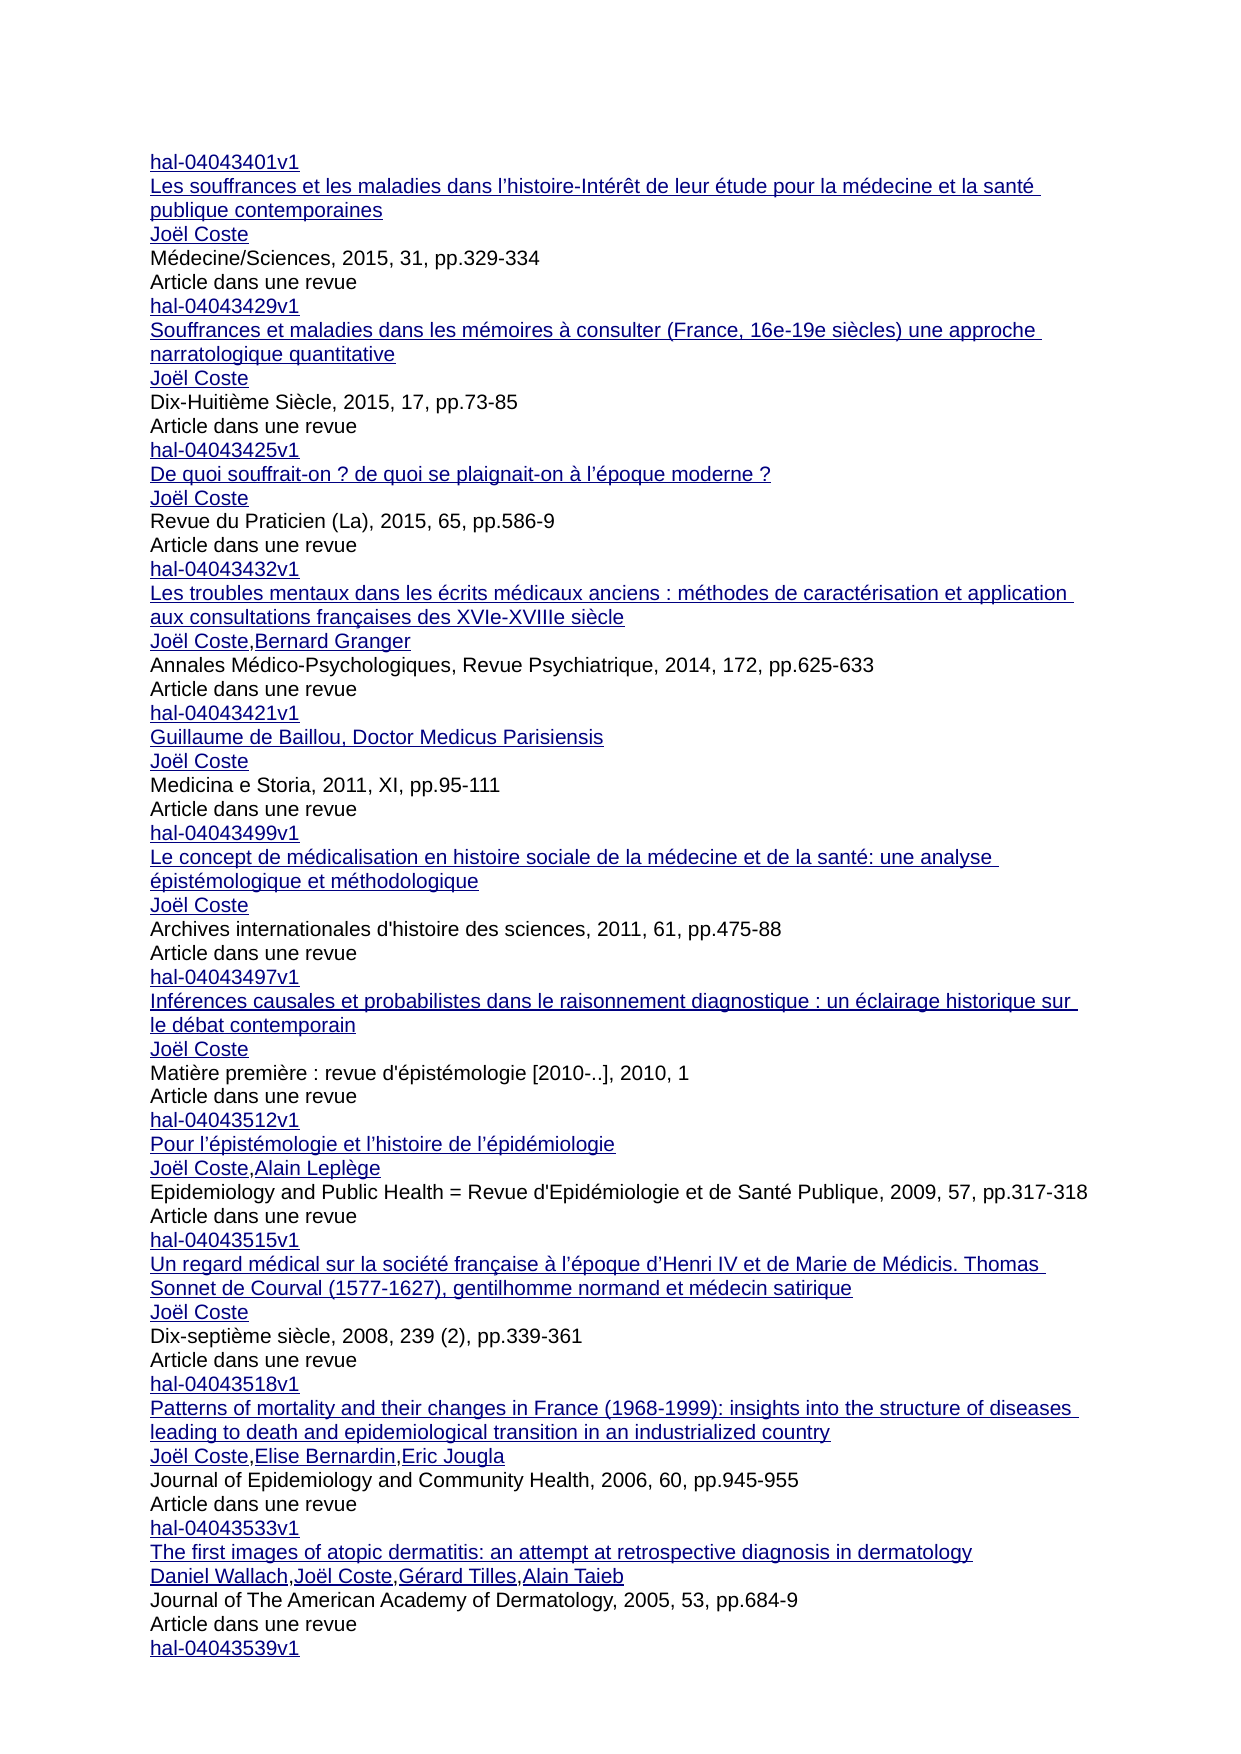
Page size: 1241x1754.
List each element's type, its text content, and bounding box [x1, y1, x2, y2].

table_cell Pour l’épistémologie et l’histoire de l’épidémiologie Joël Coste,Alain Leplège Epidemiology and Public Health = Revue d'Epidémiologie et de Santé Publique, 2009, 57, pp.317-318 Article dans une revue hal-04043515v1 [150, 1132, 1090, 1252]
table_cell Les souffrances et les maladies dans l’histoire-Intérêt de leur étude pour la médecine et la santé publique contemporaines Joël Coste Médecine/Sciences, 2015, 31, pp.329-334 Article dans une revue hal-04043429v1 [150, 174, 1090, 318]
table_cell Un regard médical sur la société française à l’époque d’Henri IV et de Marie de Médicis. Thomas Sonnet de Courval (1577-1627), gentilhomme normand et médecin satirique Joël Coste Dix-septième siècle, 2008, 239 (2), pp.339-361 Article dans une revue hal-04043518v1 [150, 1252, 1090, 1396]
table_cell De quoi souffrait-on ? de quoi se plaignait-on à l’époque moderne ? Joël Coste Revue du Praticien (La), 2015, 65, pp.586-9 Article dans une revue hal-04043432v1 [150, 461, 1090, 581]
table_cell Souffrances et maladies dans les mémoires à consulter (France, 16e-19e siècles) une approche narratologique quantitative Joël Coste Dix-Huitième Siècle, 2015, 17, pp.73-85 Article dans une revue hal-04043425v1 [150, 318, 1090, 461]
table_cell hal-04043401v1 [150, 150, 1090, 174]
table_cell Guillaume de Baillou, Doctor Medicus Parisiensis Joël Coste Medicina e Storia, 2011, XI, pp.95-111 Article dans une revue hal-04043499v1 [150, 725, 1090, 845]
table_cell Les troubles mentaux dans les écrits médicaux anciens : méthodes de caractérisation et application aux consultations françaises des XVIe-XVIIIe siècle Joël Coste,Bernard Granger Annales Médico-Psychologiques, Revue Psychiatrique, 2014, 172, pp.625-633 Article dans une revue hal-04043421v1 [150, 581, 1090, 725]
table_cell Inférences causales et probabilistes dans le raisonnement diagnostique : un éclairage historique sur le débat contemporain Joël Coste Matière première : revue d'épistémologie [2010-..], 2010, 1 Article dans une revue hal-04043512v1 [150, 989, 1090, 1132]
table_cell Patterns of mortality and their changes in France (1968-1999): insights into the structure of diseases leading to death and epidemiological transition in an industrialized country Joël Coste,Elise Bernardin,Eric Jougla Journal of Epidemiology and Community Health, 2006, 60, pp.945-955 Article dans une revue hal-04043533v1 [150, 1396, 1090, 1539]
table_cell Le concept de médicalisation en histoire sociale de la médecine et de la santé: une analyse épistémologique et méthodologique Joël Coste Archives internationales d'histoire des sciences, 2011, 61, pp.475-88 Article dans une revue hal-04043497v1 [150, 845, 1090, 988]
table_cell The first images of atopic dermatitis: an attempt at retrospective diagnosis in dermatology Daniel Wallach,Joël Coste,Gérard Tilles,Alain Taieb Journal of The American Academy of Dermatology, 2005, 53, pp.684-9 Article dans une revue hal-04043539v1 [150, 1540, 1090, 1659]
